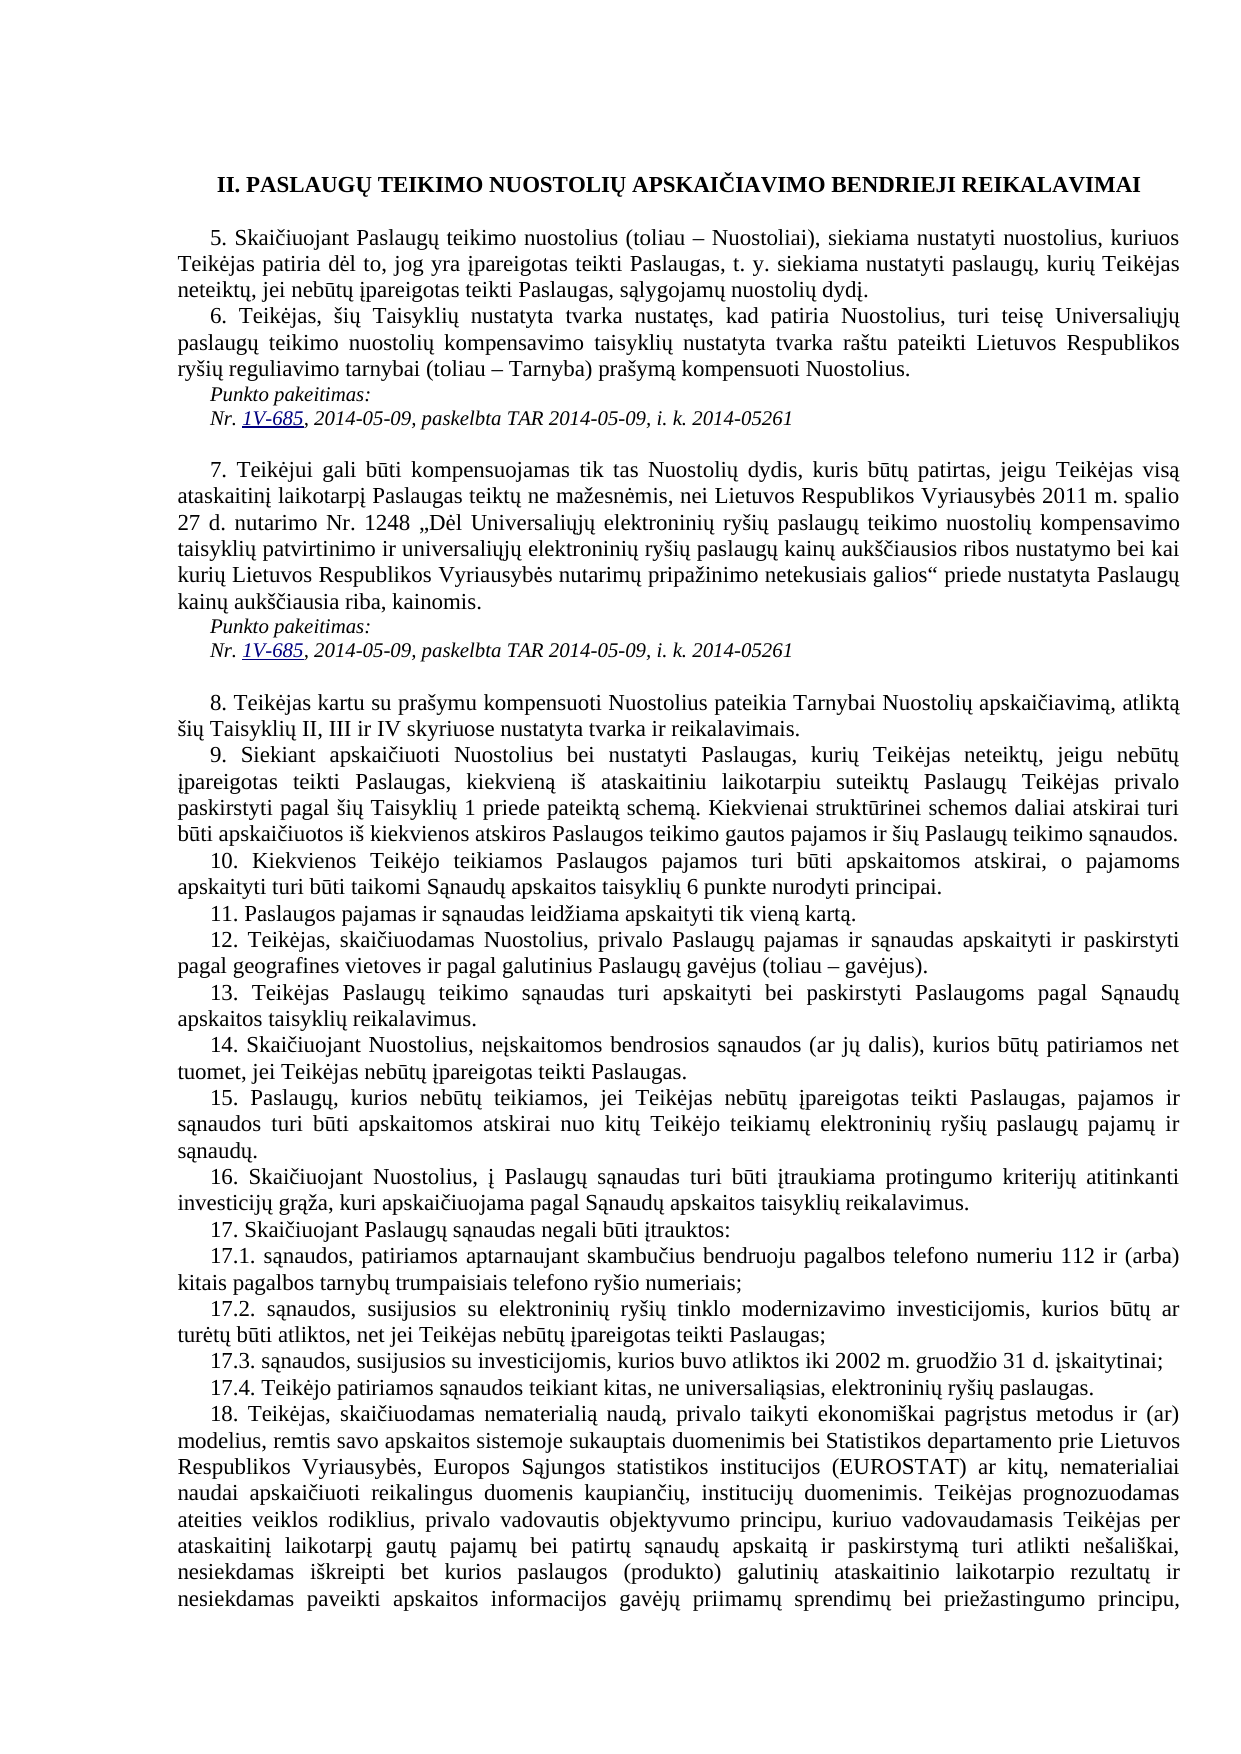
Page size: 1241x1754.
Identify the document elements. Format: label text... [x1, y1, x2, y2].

text 9. Siekiant apskaičiuoti Nuostolius bei nustatyti Paslaugas, kurių Teikėjas neteiktų, jeigu nebūtų įpareigotas teikti Paslaugas, kiekvieną iš ataskaitiniu laikotarpiu suteiktų Paslaugų Teikėjas privalo paskirstyti pagal šių Taisyklių 1 priede pateiktą schemą. Kiekvienai struktūrinei schemos daliai atskirai turi būti apskaičiuotos iš kiekvienos atskiros Paslaugos teikimo gautos pajamos ir šių Paslaugų teikimo sąnaudos. [177, 741, 1181, 847]
text 13. Teikėjas Paslaugų teikimo sąnaudas turi apskaityti bei paskirstyti Paslaugoms pagal Sąnaudų apskaitos taisyklių reikalavimus. [177, 979, 1181, 1031]
text Punkto pakeitimas: [177, 382, 1181, 406]
text 7. Teikėjui gali būti kompensuojamas tik tas Nuostolių dydis, kuris būtų patirtas, jeigu Teikėjas visą ataskaitinį laikotarpį Paslaugas teiktų ne mažesnėmis, nei Lietuvos Respublikos Vyriausybės 2011 m. spalio 27 d. nutarimo Nr. 1248 „Dėl Universaliųjų elektroninių ryšių paslaugų teikimo nuostolių kompensavimo taisyklių patvirtinimo ir universaliųjų elektroninių ryšių paslaugų kainų aukščiausios ribos nustatymo bei kai kurių Lietuvos Respublikos Vyriausybės nutarimų pripažinimo netekusiais galios“ priede nustatyta Paslaugų kainų aukščiausia riba, kainomis. [177, 456, 1181, 614]
text 18. Teikėjas, skaičiuodamas nematerialią naudą, privalo taikyti ekonomiškai pagrįstus metodus ir (ar) modelius, remtis savo apskaitos sistemoje sukauptais duomenimis bei Statistikos departamento prie Lietuvos Respublikos Vyriausybės, Europos Sąjungos statistikos institucijos (EUROSTAT) ar kitų, nematerialiai naudai apskaičiuoti reikalingus duomenis kaupiančių, institucijų duomenimis. Teikėjas prognozuodamas ateities veiklos rodiklius, privalo vadovautis objektyvumo principu, kuriuo vadovaudamasis Teikėjas per ataskaitinį laikotarpį gautų pajamų bei patirtų sąnaudų apskaitą ir paskirstymą turi atlikti nešališkai, nesiekdamas iškreipti bet kurios paslaugos (produkto) galutinių ataskaitinio laikotarpio rezultatų ir nesiekdamas paveikti apskaitos informacijos gavėjų priimamų sprendimų bei priežastingumo principu, [177, 1400, 1181, 1611]
text 5. Skaičiuojant Paslaugų teikimo nuostolius (toliau – Nuostoliai), siekiama nustatyti nuostolius, kuriuos Teikėjas patiria dėl to, jog yra įpareigotas teikti Paslaugas, t. y. siekiama nustatyti paslaugų, kurių Teikėjas neteiktų, jei nebūtų įpareigotas teikti Paslaugas, sąlygojamų nuostolių dydį. [177, 223, 1181, 303]
text 11. Paslaugos pajamas ir sąnaudas leidžiama apskaityti tik vieną kartą. [177, 899, 1181, 926]
text 10. Kiekvienos Teikėjo teikiamos Paslaugos pajamos turi būti apskaitomos atskirai, o pajamoms apskaityti turi būti taikomi Sąnaudų apskaitos taisyklių 6 punkte nurodyti principai. [177, 847, 1181, 899]
text 17.3. sąnaudos, susijusios su investicijomis, kurios buvo atliktos iki 2002 m. gruodžio 31 d. įskaitytinai; [177, 1348, 1181, 1374]
text 17. Skaičiuojant Paslaugų sąnaudas negali būti įtrauktos: [177, 1216, 1181, 1242]
text Nr. 1V-685, 2014-05-09, paskelbta TAR 2014-05-09, i. k. 2014-05261 [177, 406, 1181, 430]
text 17.2. sąnaudos, susijusios su elektroninių ryšių tinklo modernizavimo investicijomis, kurios būtų ar turėtų būti atliktos, net jei Teikėjas nebūtų įpareigotas teikti Paslaugas; [177, 1295, 1181, 1348]
text Nr. 1V-685, 2014-05-09, paskelbta TAR 2014-05-09, i. k. 2014-05261 [177, 638, 1181, 662]
text 17.1. sąnaudos, patiriamos aptarnaujant skambučius bendruoju pagalbos telefono numeriu 112 ir (arba) kitais pagalbos tarnybų trumpaisiais telefono ryšio numeriais; [177, 1242, 1181, 1295]
text Punkto pakeitimas: [177, 614, 1181, 638]
text 8. Teikėjas kartu su prašymu kompensuoti Nuostolius pateikia Tarnybai Nuostolių apskaičiavimą, atliktą šių Taisyklių II, III ir IV skyriuose nustatyta tvarka ir reikalavimais. [177, 689, 1181, 741]
text 14. Skaičiuojant Nuostolius, neįskaitomos bendrosios sąnaudos (ar jų dalis), kurios būtų patiriamos net tuomet, jei Teikėjas nebūtų įpareigotas teikti Paslaugas. [177, 1031, 1181, 1084]
text 15. Paslaugų, kurios nebūtų teikiamos, jei Teikėjas nebūtų įpareigotas teikti Paslaugas, pajamos ir sąnaudos turi būti apskaitomos atskirai nuo kitų Teikėjo teikiamų elektroninių ryšių paslaugų pajamų ir sąnaudų. [177, 1084, 1181, 1163]
text 17.4. Teikėjo patiriamos sąnaudos teikiant kitas, ne universaliąsias, elektroninių ryšių paslaugas. [177, 1374, 1181, 1400]
text 12. Teikėjas, skaičiuodamas Nuostolius, privalo Paslaugų pajamas ir sąnaudas apskaityti ir paskirstyti pagal geografines vietoves ir pagal galutinius Paslaugų gavėjus (toliau – gavėjus). [177, 926, 1181, 979]
text II. PASLAUGŲ TEIKIMO NUOSTOLIŲ APSKAIČIAVIMO BENDRIEJI REIKALAVIMAI [177, 171, 1181, 197]
text 6. Teikėjas, šių Taisyklių nustatyta tvarka nustatęs, kad patiria Nuostolius, turi teisę Universaliųjų paslaugų teikimo nuostolių kompensavimo taisyklių nustatyta tvarka raštu pateikti Lietuvos Respublikos ryšių reguliavimo tarnybai (toliau – Tarnyba) prašymą kompensuoti Nuostolius. [177, 303, 1181, 382]
text 16. Skaičiuojant Nuostolius, į Paslaugų sąnaudas turi būti įtraukiama protingumo kriterijų atitinkanti investicijų grąža, kuri apskaičiuojama pagal Sąnaudų apskaitos taisyklių reikalavimus. [177, 1163, 1181, 1216]
